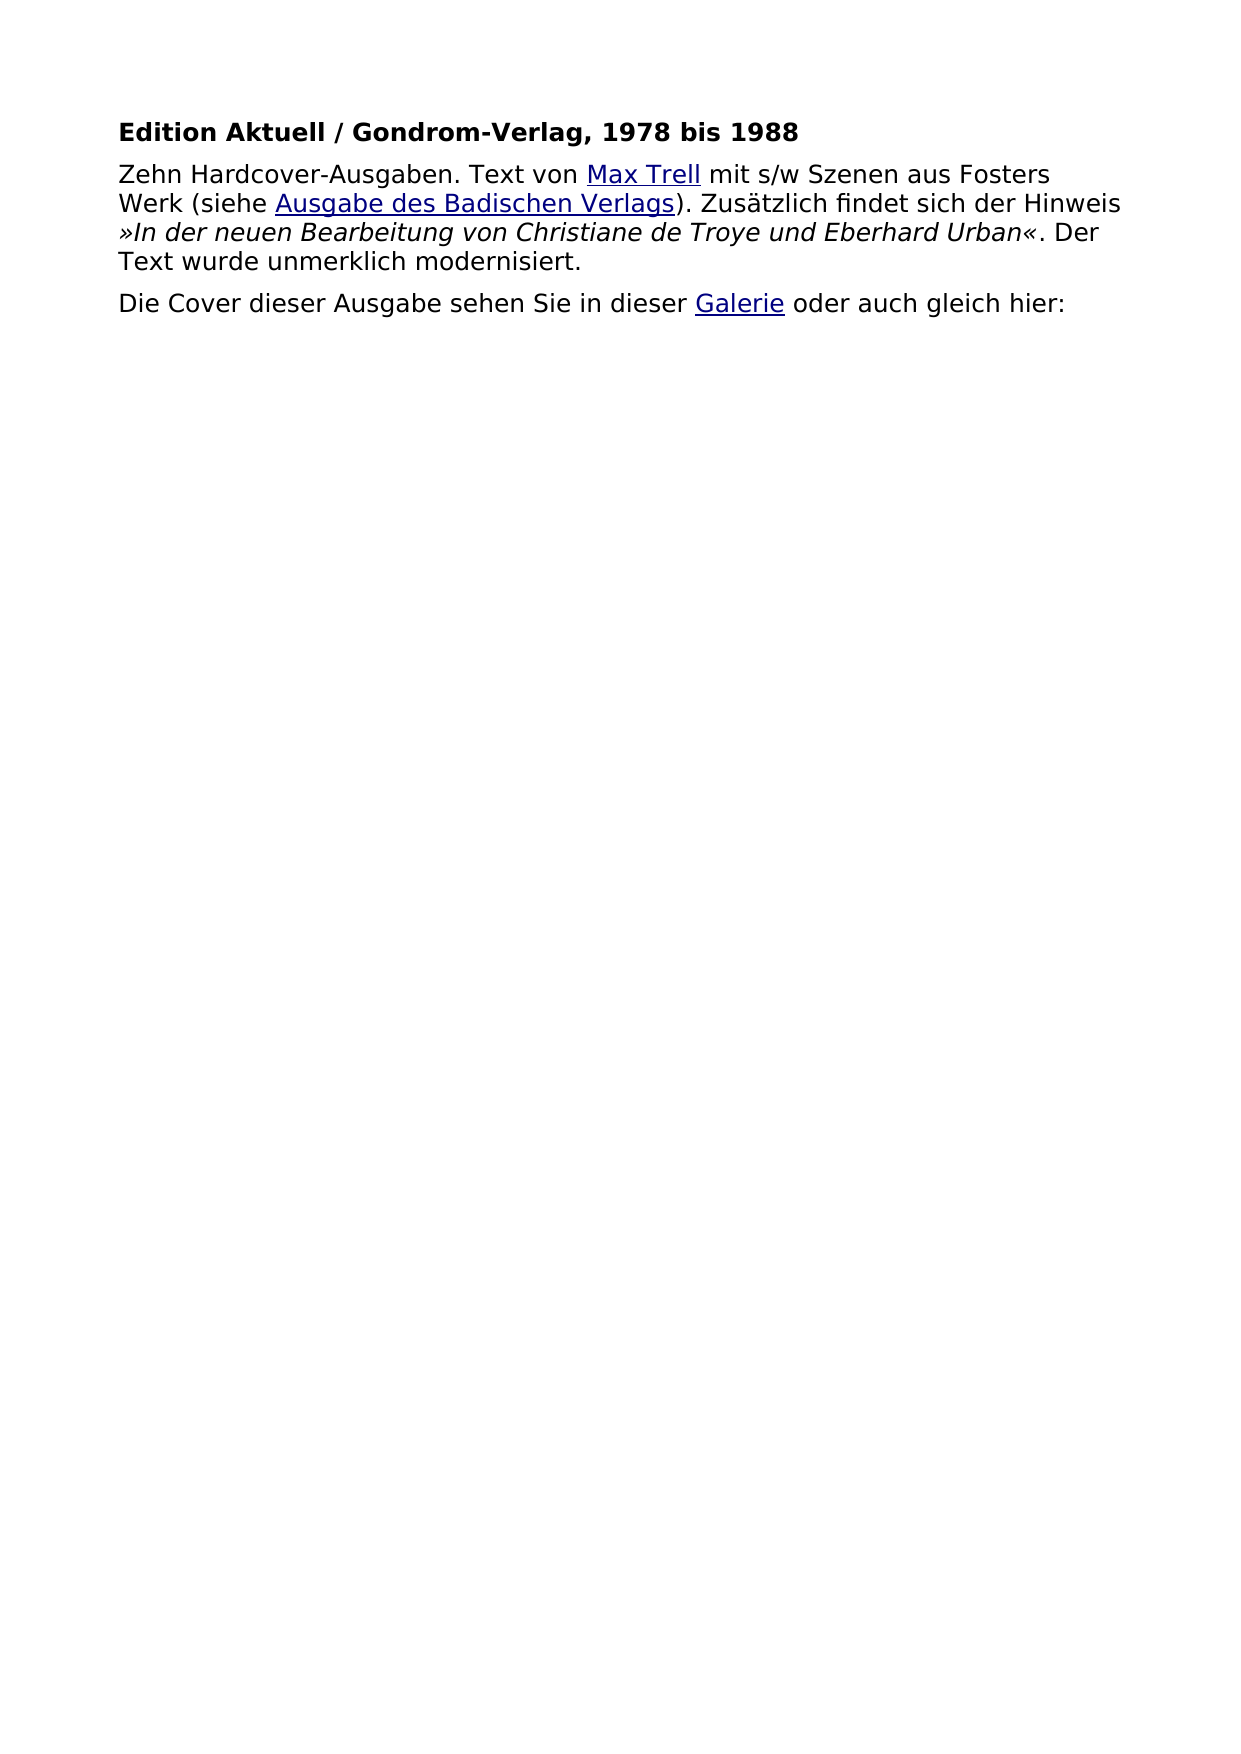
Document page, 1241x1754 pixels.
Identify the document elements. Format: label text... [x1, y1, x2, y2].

text Die Cover dieser Ausgabe sehen Sie in dieser Galerie oder auch gleich hier: [118, 289, 1122, 318]
text Zehn Hardcover-Ausgaben. Text von Max Trell mit s/w Szenen aus Fosters Werk (siehe Ausgabe des Badischen Verlags). Zusätzlich findet sich der Hinweis »In der neuen Bearbeitung von Christiane de Troye und Eberhard Urban«. Der Text wurde unmerklich modernisiert. [118, 160, 1122, 276]
text Edition Aktuell / Gondrom-Verlag, 1978 bis 1988 [118, 118, 1122, 147]
